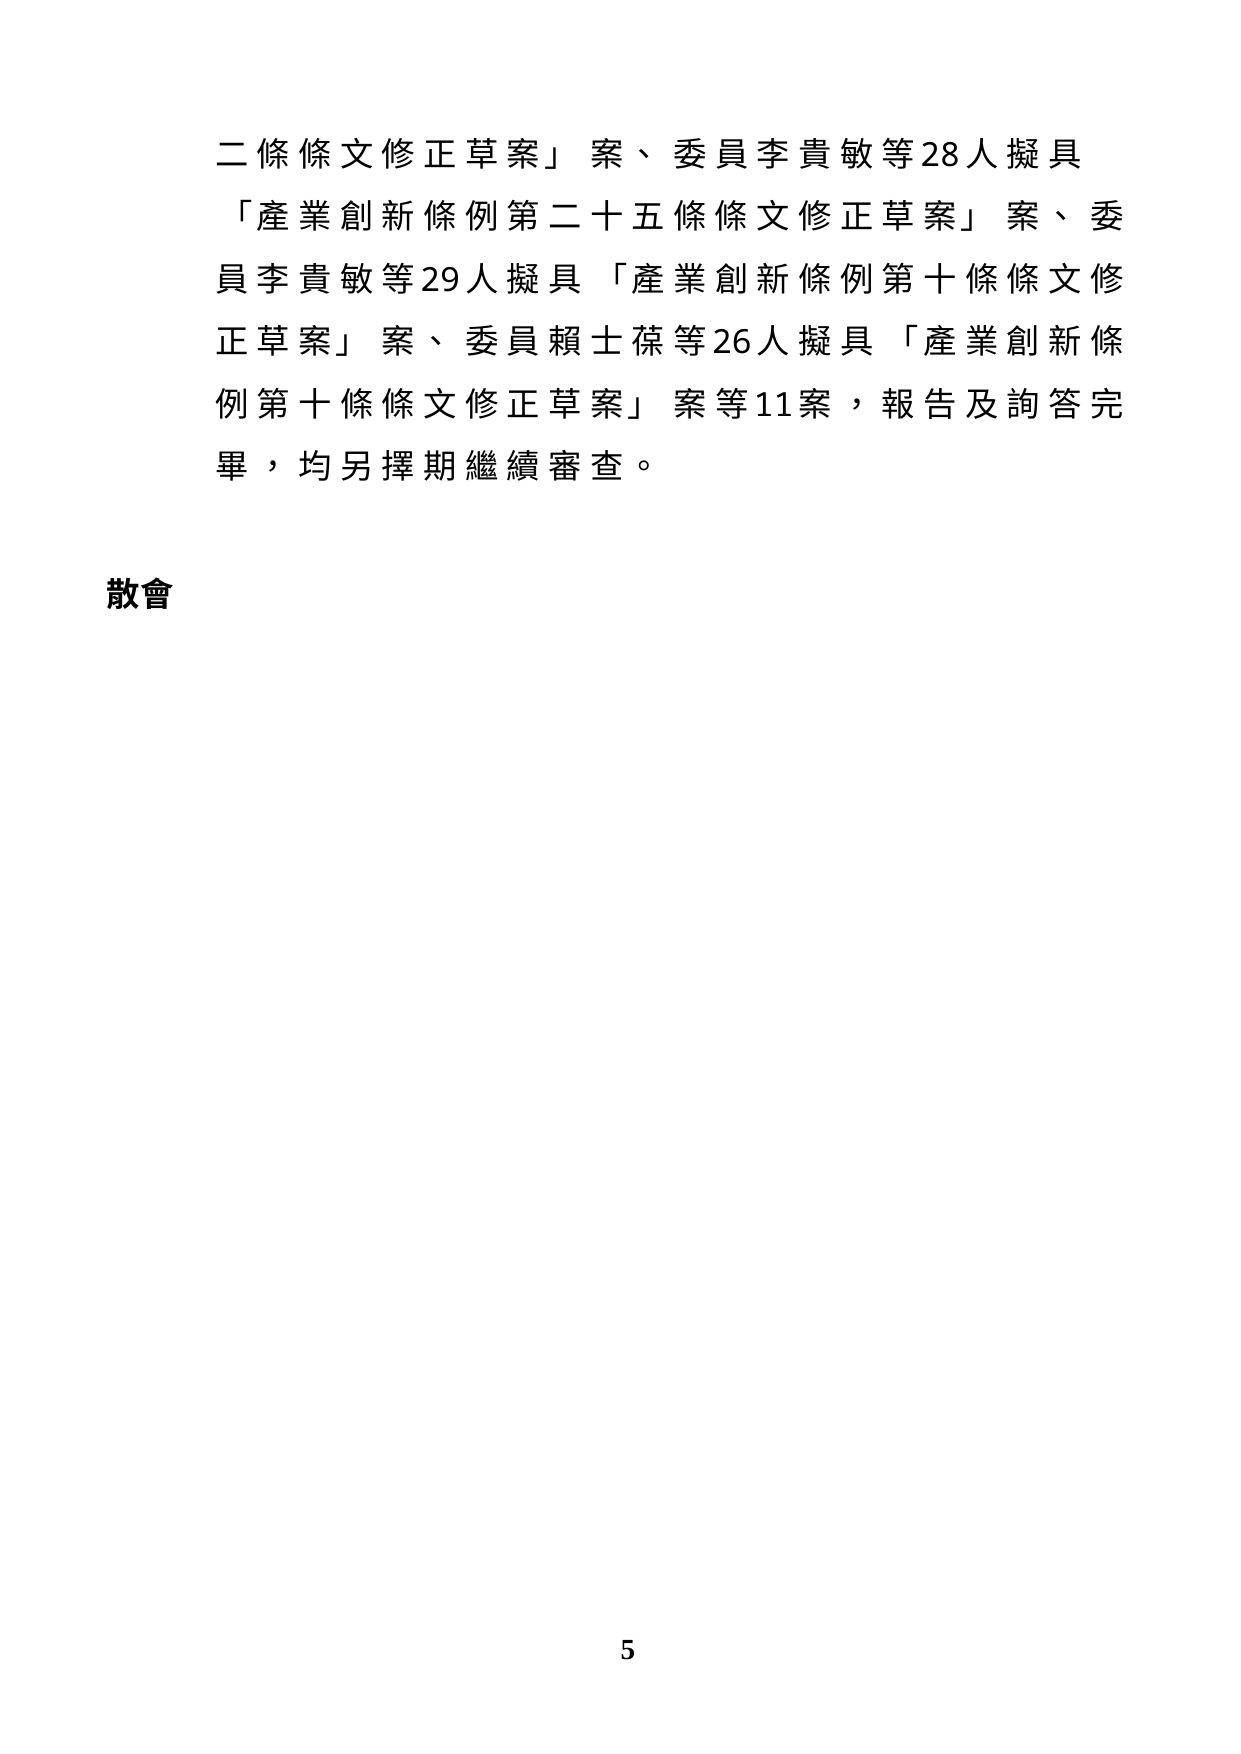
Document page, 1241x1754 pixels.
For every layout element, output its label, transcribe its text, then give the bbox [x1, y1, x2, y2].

text 散會 [3, 563, 1117, 617]
text 二條條文修正草案」案、委員李貴敏等28人擬具「產業創新條例第二十五條條文修正草案」案、委員李貴敏等29人擬具「產業創新條例第十條條文修正草案」案、委員賴士葆等26人擬具「產業創新條例第十條條文修正草案」案等11案，報告及詢答完畢，均另擇期繼續審查。 [107, 110, 1140, 485]
